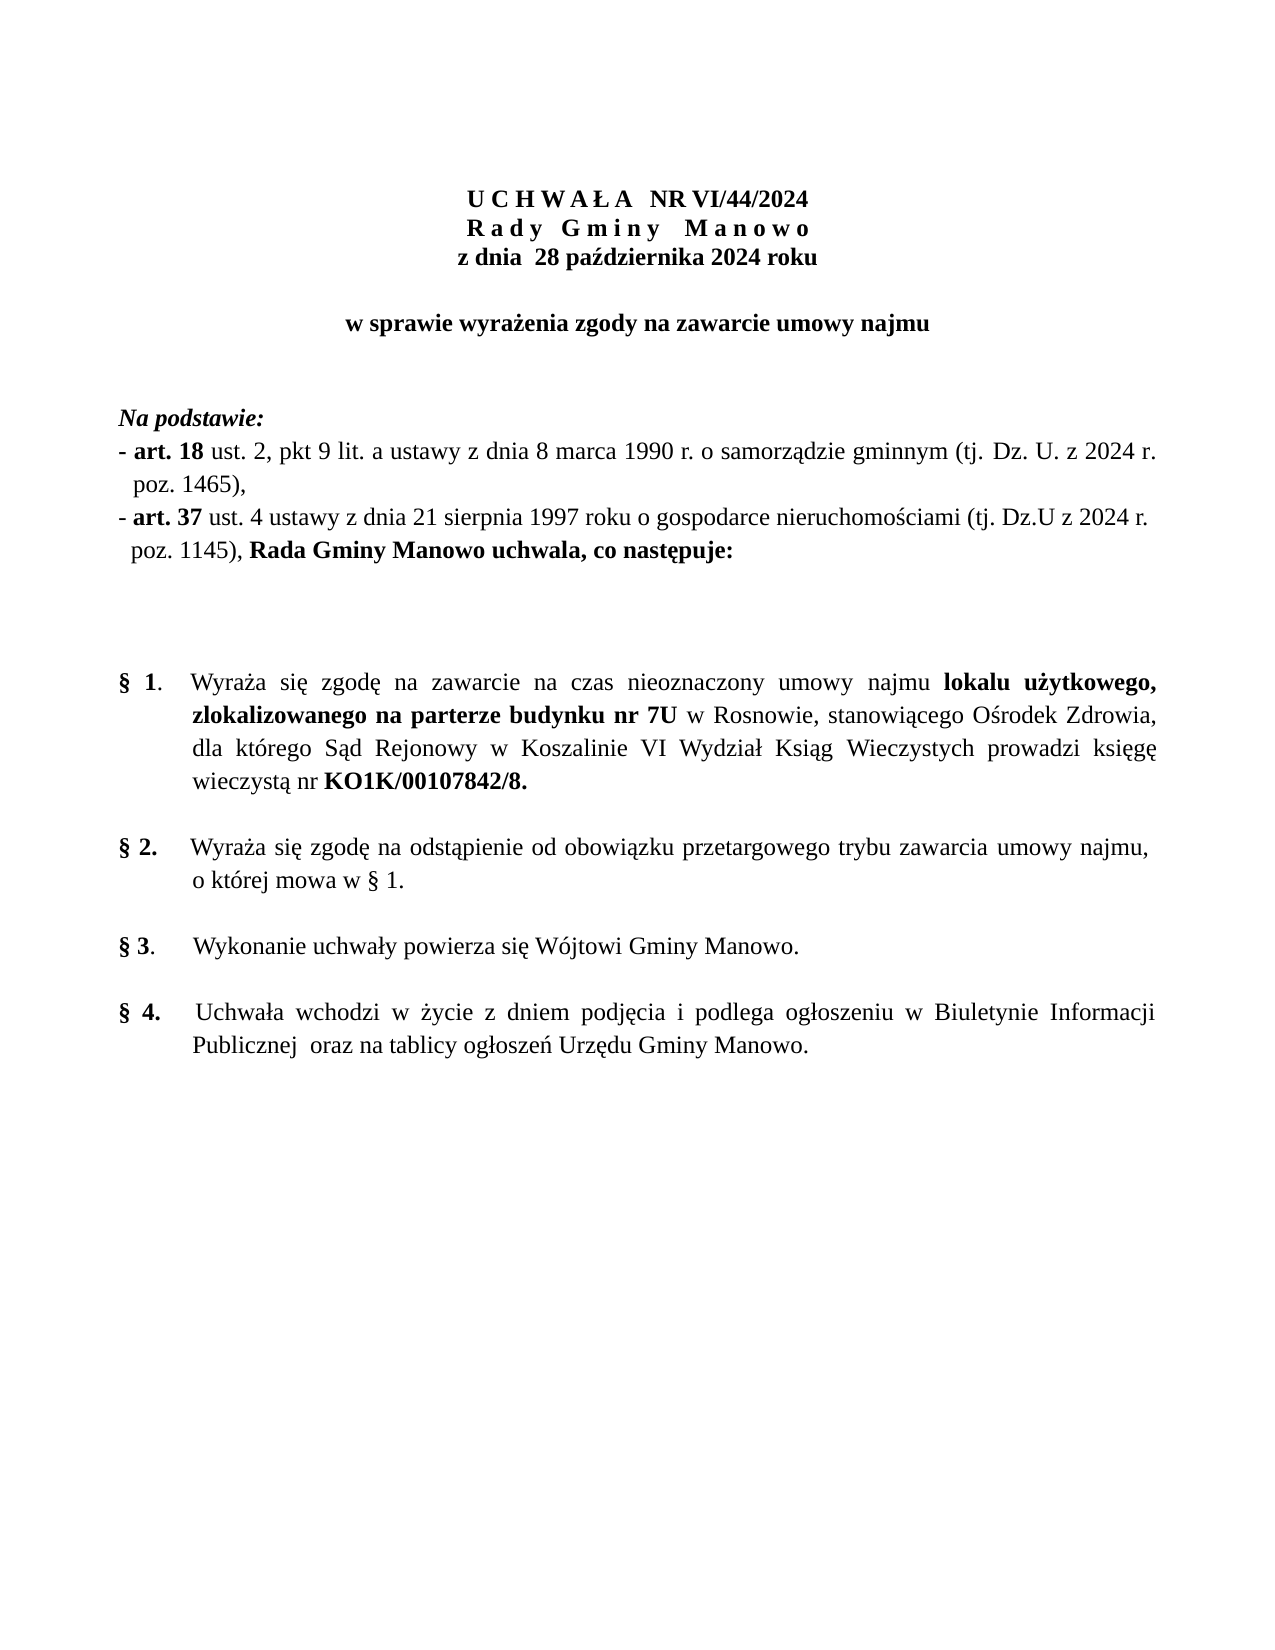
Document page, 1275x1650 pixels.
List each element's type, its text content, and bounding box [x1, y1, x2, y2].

text Na podstawie: [118, 403, 1157, 432]
text R a d y G m i n y M a n o w o [118, 213, 1157, 242]
text § 1. Wyraża się zgodę na zawarcie na czas nieoznaczony umowy najmu lokalu użytkowego, zlokalizowanego na parterze budynku nr 7U w Rosnowie, stanowiącego Ośrodek Zdrowia, dla którego Sąd Rejonowy w Koszalinie VI Wydział Ksiąg Wieczystych prowadzi księgę wieczystą nr KO1K/00107842/8. [118, 667, 1157, 795]
text § 4. Uchwała wchodzi w życie z dniem podjęcia i podlega ogłoszeniu w Biuletynie Informacji Publicznej oraz na tablicy ogłoszeń Urzędu Gminy Manowo. [118, 997, 1157, 1059]
text w sprawie wyrażenia zgody na zawarcie umowy najmu [118, 308, 1157, 336]
text z dnia 28 października 2024 roku [118, 242, 1157, 270]
text § 2. Wyraża się zgodę na odstąpienie od obowiązku przetargowego trybu zawarcia umowy najmu, o której mowa w § 1. [118, 832, 1157, 894]
text § 3. Wykonanie uchwały powierza się Wójtowi Gminy Manowo. [118, 931, 1157, 960]
text - art. 18 ust. 2, pkt 9 lit. a ustawy z dnia 8 marca 1990 r. o samorządzie gminnym (tj. Dz. U. z 2024 r. poz. 1465), [118, 436, 1157, 498]
text poz. 1145), Rada Gminy Manowo uchwala, co następuje: [118, 535, 1157, 564]
text - art. 37 ust. 4 ustawy z dnia 21 sierpnia 1997 roku o gospodarce nieruchomościami (tj. Dz.U z 2024 r. [118, 502, 1157, 531]
text U C H W A Ł A NR VI/44/2024 [118, 184, 1157, 213]
